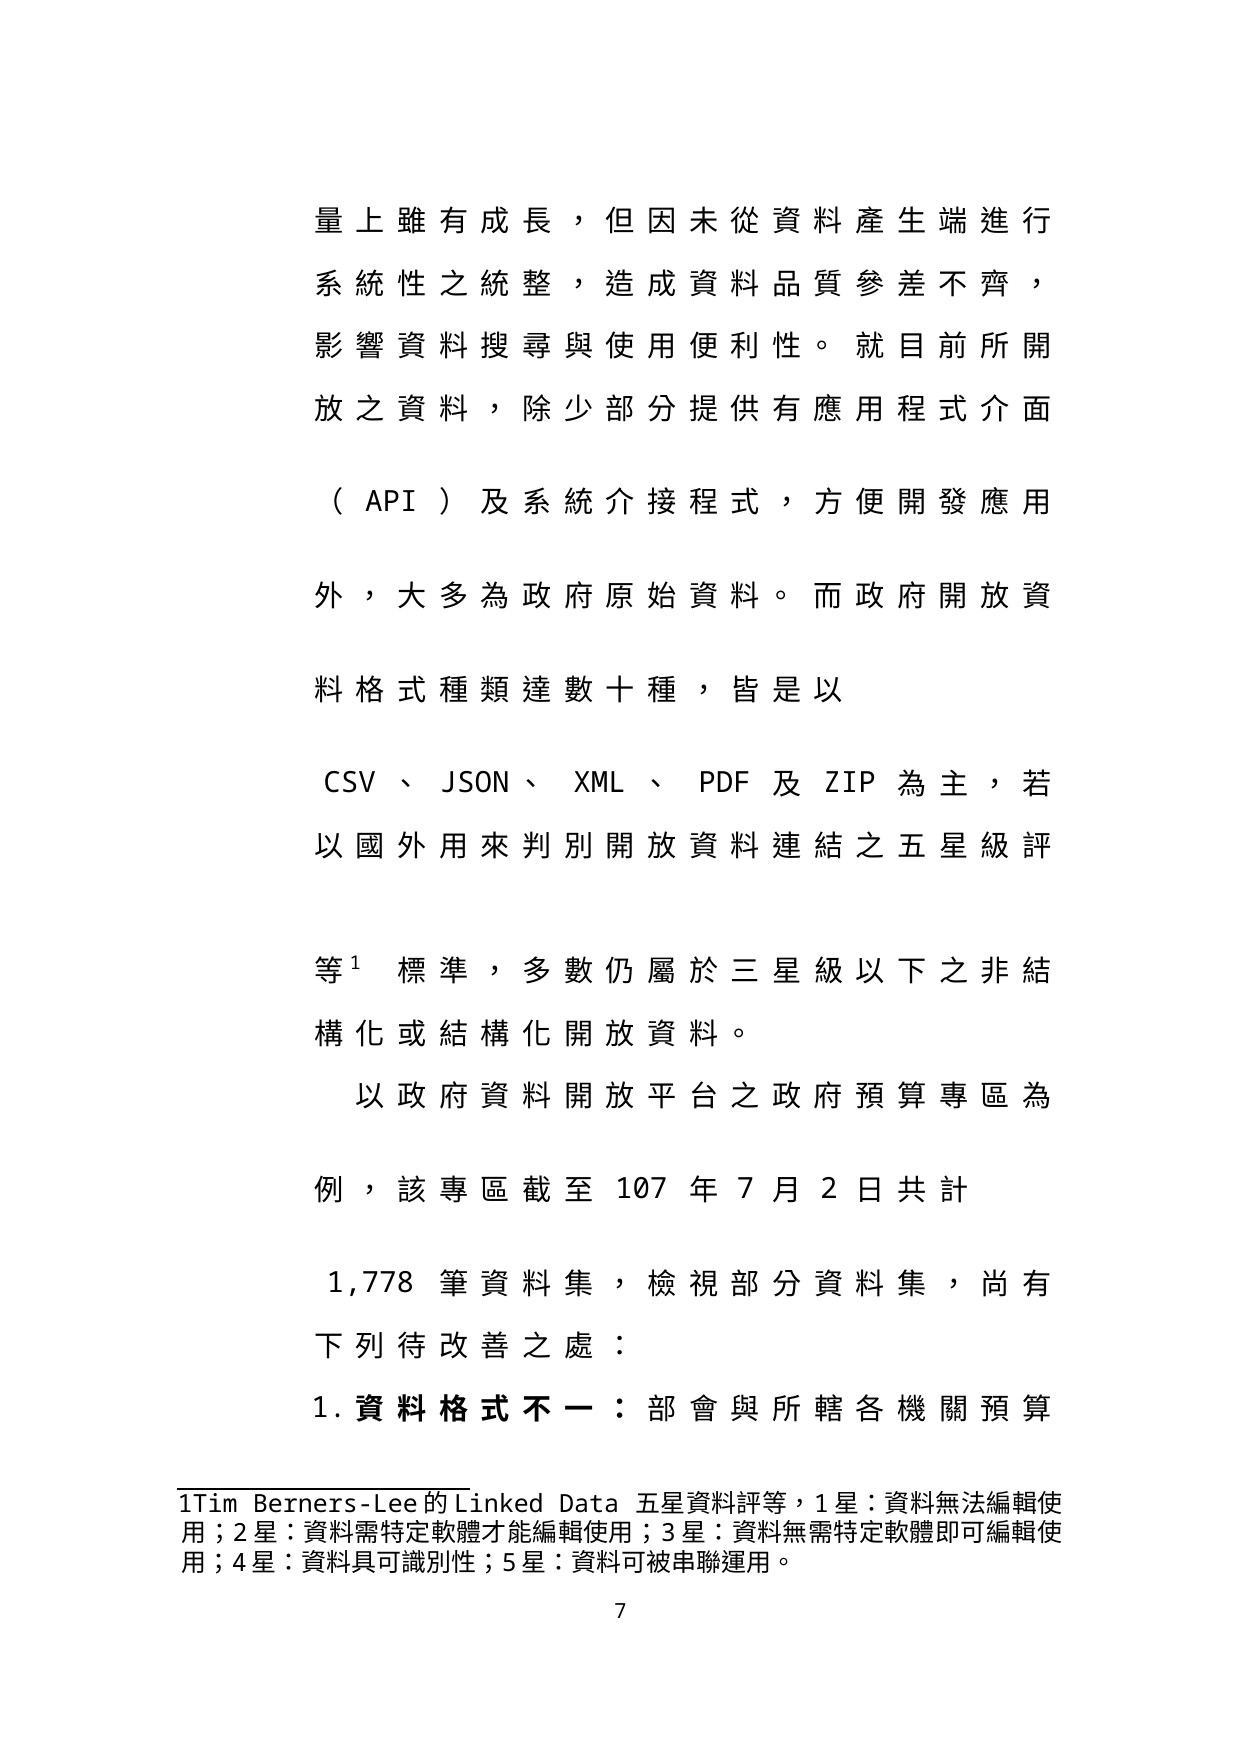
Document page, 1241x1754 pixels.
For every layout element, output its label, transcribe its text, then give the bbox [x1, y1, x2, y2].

text 以政府資料開放平台之政府預算專區為例，該專區截至107年7月2日共計1,778筆資料集，檢視部分資料集，尚有下列待改善之處： [271, 1052, 1058, 1365]
text 量上雖有成長，但因未從資料產生端進行系統性之統整，造成資料品質參差不齊，影響資料搜尋與使用便利性。就目前所開放之資料，除少部分提供有應用程式介面（API）及系統介接程式，方便開發應用外，大多為政府原始資料。而政府開放資料格式種類達數十種，皆是以CSV、JSON、XML、PDF及ZIP為主，若以國外用來判別開放資料連結之五星級評等標準，多數仍屬於三星級以下之非結構化或結構化開放資料。 [271, 177, 1058, 1052]
text 1.資料格式不一：部會與所轄各機關預算 [272, 1365, 1058, 1427]
text Tim Berners-Lee的Linked Data 五星資料評等，1星：資料無法編輯使用；2星：資料需特定軟體才能編輯使用；3星：資料無需特定軟體即可編輯使用；4星：資料具可識別性；5星：資料可被串聯運用。 [177, 1489, 1063, 1577]
